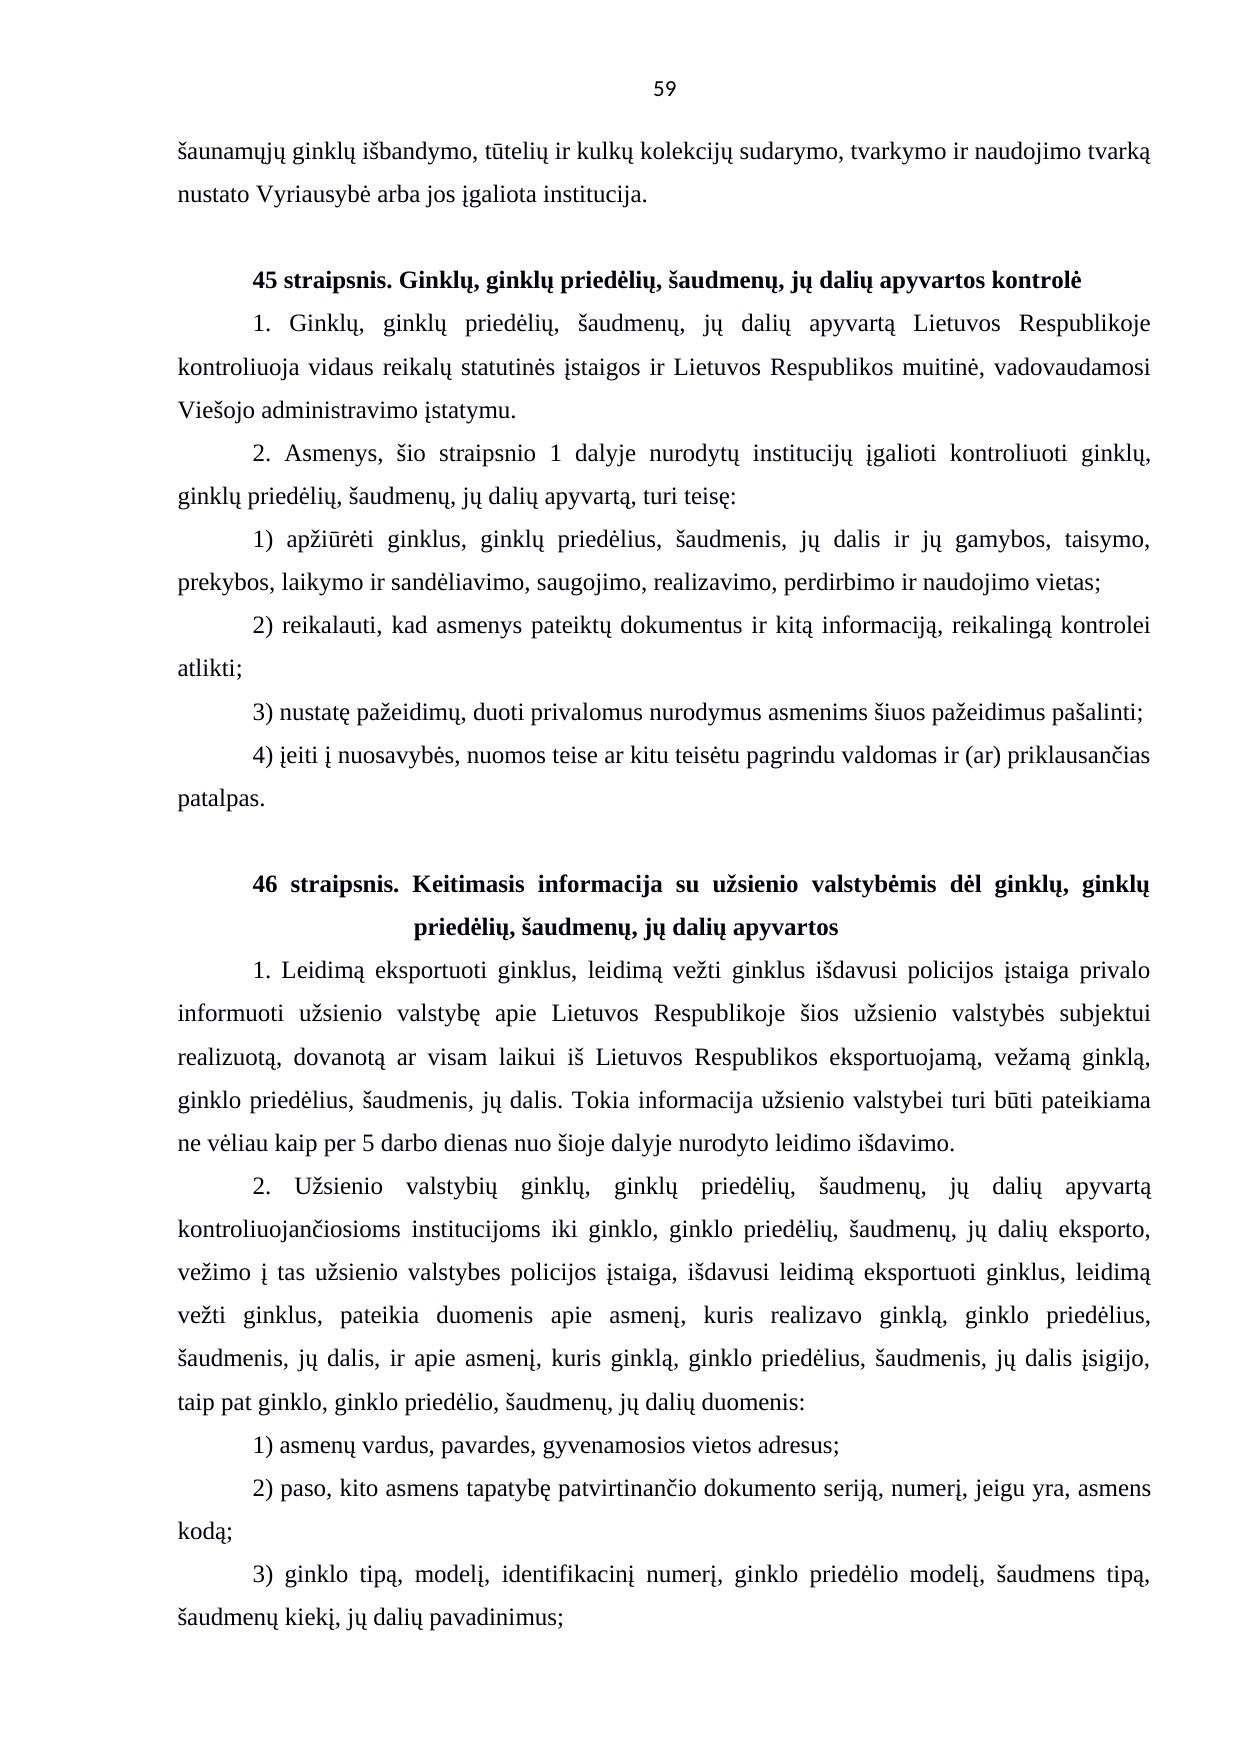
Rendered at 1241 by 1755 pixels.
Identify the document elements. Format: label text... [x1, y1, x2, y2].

text 3) nustatę pažeidimų, duoti privalomus nurodymus asmenims šiuos pažeidimus pašalinti; [177, 697, 1152, 725]
text 4) įeiti į nuosavybės, nuomos teise ar kitu teisėtu pagrindu valdomas ir (ar) priklausančias patalpas. [177, 740, 1152, 812]
text 2) paso, kito asmens tapatybę patvirtinančio dokumento seriją, numerį, jeigu yra, asmens kodą; [177, 1473, 1152, 1545]
text 2. Asmenys, šio straipsnio 1 dalyje nurodytų institucijų įgalioti kontroliuoti ginklų, ginklų priedėlių, šaudmenų, jų dalių apyvartą, turi teisę: [177, 438, 1152, 510]
text 45 straipsnis. Ginklų, ginklų priedėlių, šaudmenų, jų dalių apyvartos kontrolė [177, 265, 1152, 294]
text 3) ginklo tipą, modelį, identifikacinį numerį, ginklo priedėlio modelį, šaudmens tipą, šaudmenų kiekį, jų dalių pavadinimus; [177, 1559, 1152, 1631]
text 1. Ginklų, ginklų priedėlių, šaudmenų, jų dalių apyvartą Lietuvos Respublikoje kontroliuoja vidaus reikalų statutinės įstaigos ir Lietuvos Respublikos muitinė, vadovaudamosi Viešojo administravimo įstatymu. [177, 308, 1152, 423]
text šaunamųjų ginklų išbandymo, tūtelių ir kulkų kolekcijų sudarymo, tvarkymo ir naudojimo tvarką nustato Vyriausybė arba jos įgaliota institucija. [177, 136, 1152, 208]
text 1. Leidimą eksportuoti ginklus, leidimą vežti ginklus išdavusi policijos įstaiga privalo informuoti užsienio valstybę apie Lietuvos Respublikoje šios užsienio valstybės subjektui realizuotą, dovanotą ar visam laikui iš Lietuvos Respublikos eksportuojamą, vežamą ginklą, ginklo priedėlius, šaudmenis, jų dalis. Tokia informacija užsienio valstybei turi būti pateikiama ne vėliau kaip per 5 darbo dienas nuo šioje dalyje nurodyto leidimo išdavimo. [177, 955, 1152, 1157]
text 1) asmenų vardus, pavardes, gyvenamosios vietos adresus; [177, 1430, 1152, 1458]
text 2. Užsienio valstybių ginklų, ginklų priedėlių, šaudmenų, jų dalių apyvartą kontroliuojančiosioms institucijoms iki ginklo, ginklo priedėlių, šaudmenų, jų dalių eksporto, vežimo į tas užsienio valstybes policijos įstaiga, išdavusi leidimą eksportuoti ginklus, leidimą vežti ginklus, pateikia duomenis apie asmenį, kuris realizavo ginklą, ginklo priedėlius, šaudmenis, jų dalis, ir apie asmenį, kuris ginklą, ginklo priedėlius, šaudmenis, jų dalis įsigijo, taip pat ginklo, ginklo priedėlio, šaudmenų, jų dalių duomenis: [177, 1171, 1152, 1415]
text 2) reikalauti, kad asmenys pateiktų dokumentus ir kitą informaciją, reikalingą kontrolei atlikti; [177, 610, 1152, 682]
text 46 straipsnis. Keitimasis informacija su užsienio valstybėmis dėl ginklų, ginklų priedėlių, šaudmenų, jų dalių apyvartos [252, 869, 1152, 941]
text 1) apžiūrėti ginklus, ginklų priedėlius, šaudmenis, jų dalis ir jų gamybos, taisymo, prekybos, laikymo ir sandėliavimo, saugojimo, realizavimo, perdirbimo ir naudojimo vietas; [177, 524, 1152, 596]
